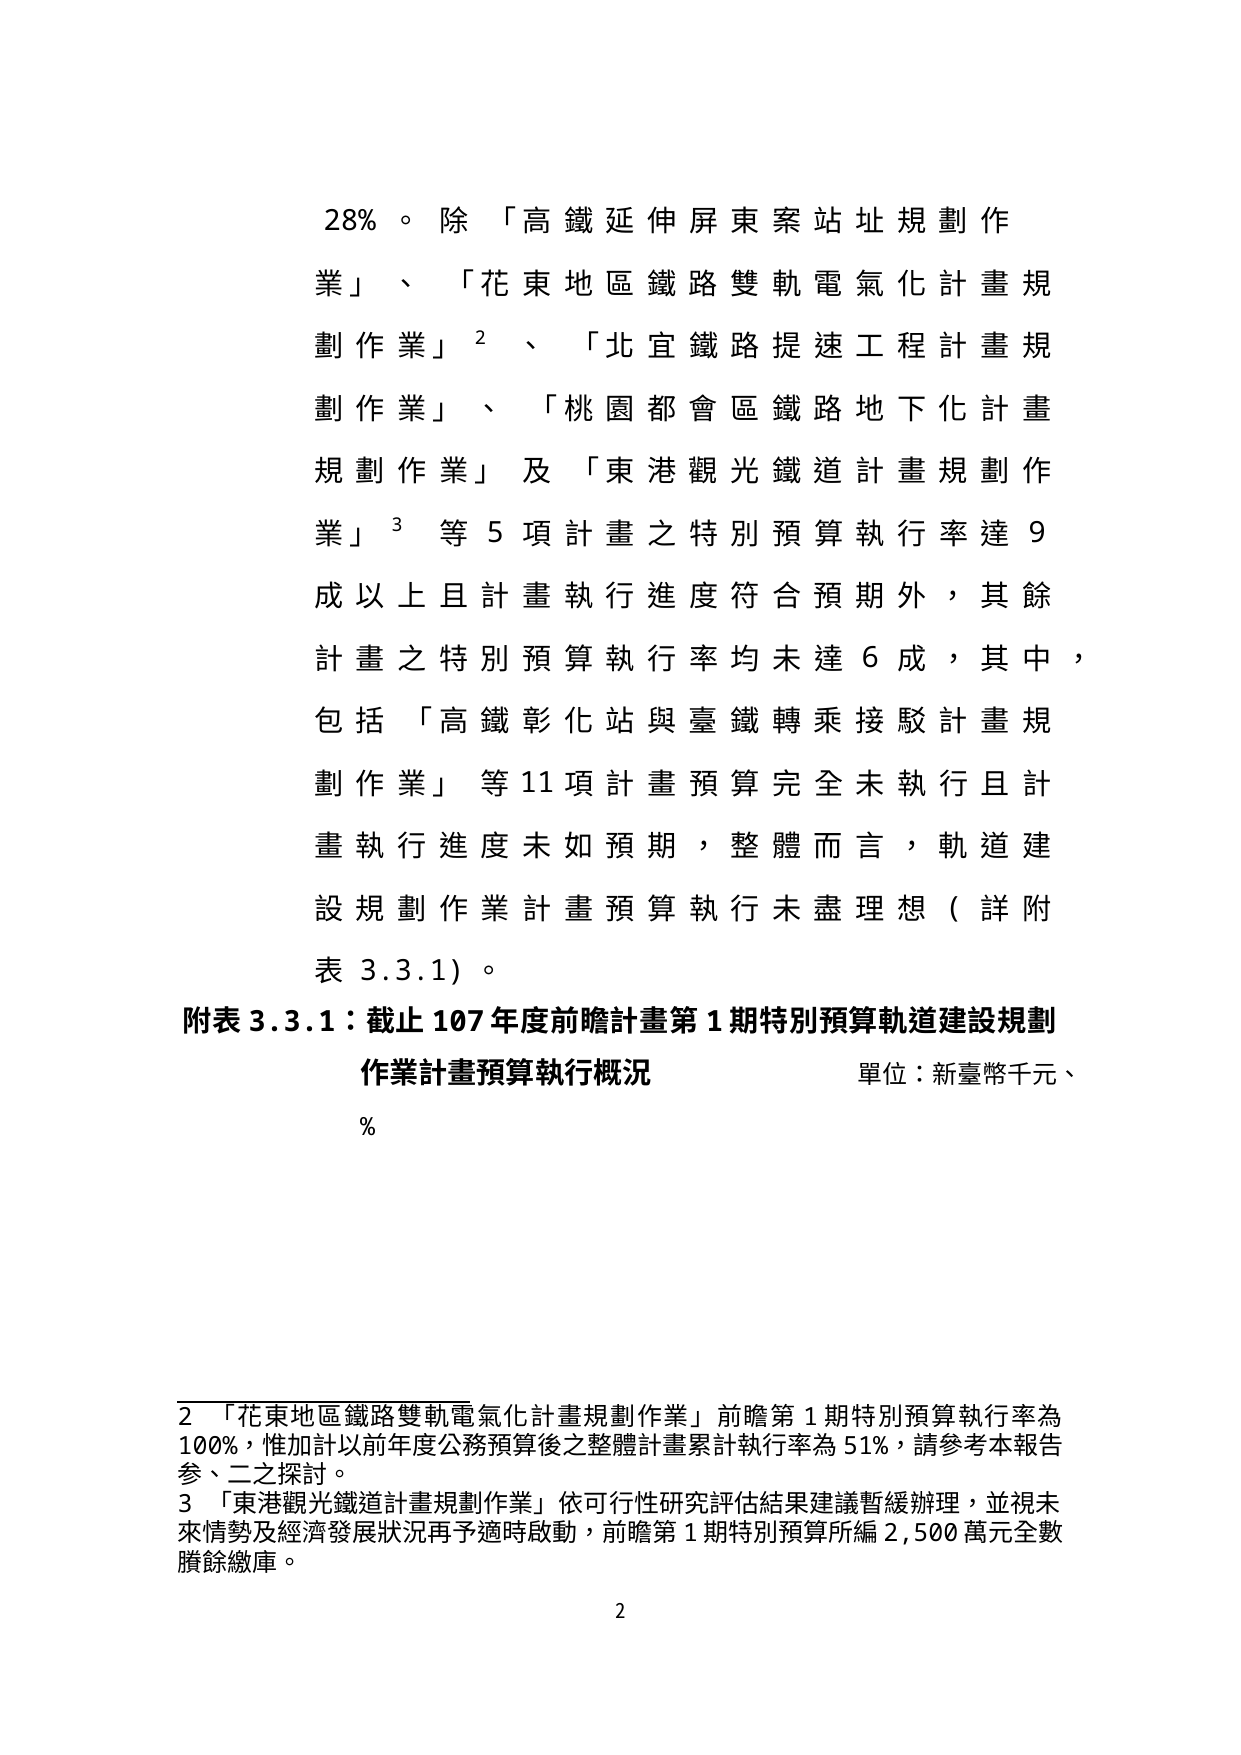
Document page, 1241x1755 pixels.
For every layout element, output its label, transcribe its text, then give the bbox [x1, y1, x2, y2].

text 前瞻計畫第1期特別預算編列之21項軌道建設規劃作業計畫，預算執行率合計為28%。除「高鐵延伸屏東案站址規劃作業」、「花東地區鐵路雙軌電氣化計畫規劃作業」、「北宜鐵路提速工程計畫規劃作業」、「桃園都會區鐵路地下化計畫規劃作業」及「東港觀光鐵道計畫規劃作業」等5項計畫之特別預算執行率達9成以上且計畫執行進度符合預期外，其餘計畫之特別預算執行率均未達6成，其中，包括「高鐵彰化站與臺鐵轉乘接駁計畫規劃作業」等11項計畫預算完全未執行且計畫執行進度未如預期，整體而言，軌道建設規劃作業計畫預算執行未盡理想(詳附表3.3.1)。 [271, 177, 1058, 990]
text 「東港觀光鐵道計畫規劃作業」依可行性研究評估結果建議暫緩辦理，並視未來情勢及經濟發展狀況再予適時啟動，前瞻第1期特別預算所編2,500萬元全數賸餘繳庫。 [177, 1489, 1063, 1577]
text 附表3.3.1：截止107年度前瞻計畫第1期特別預算軌道建設規劃作業計畫預算執行概況 單位：新臺幣千元、% [183, 990, 1058, 1146]
text 「花東地區鐵路雙軌電氣化計畫規劃作業」前瞻第1期特別預算執行率為100%，惟加計以前年度公務預算後之整體計畫累計執行率為51%，請參考本報告参、二之探討。 [177, 1402, 1063, 1489]
